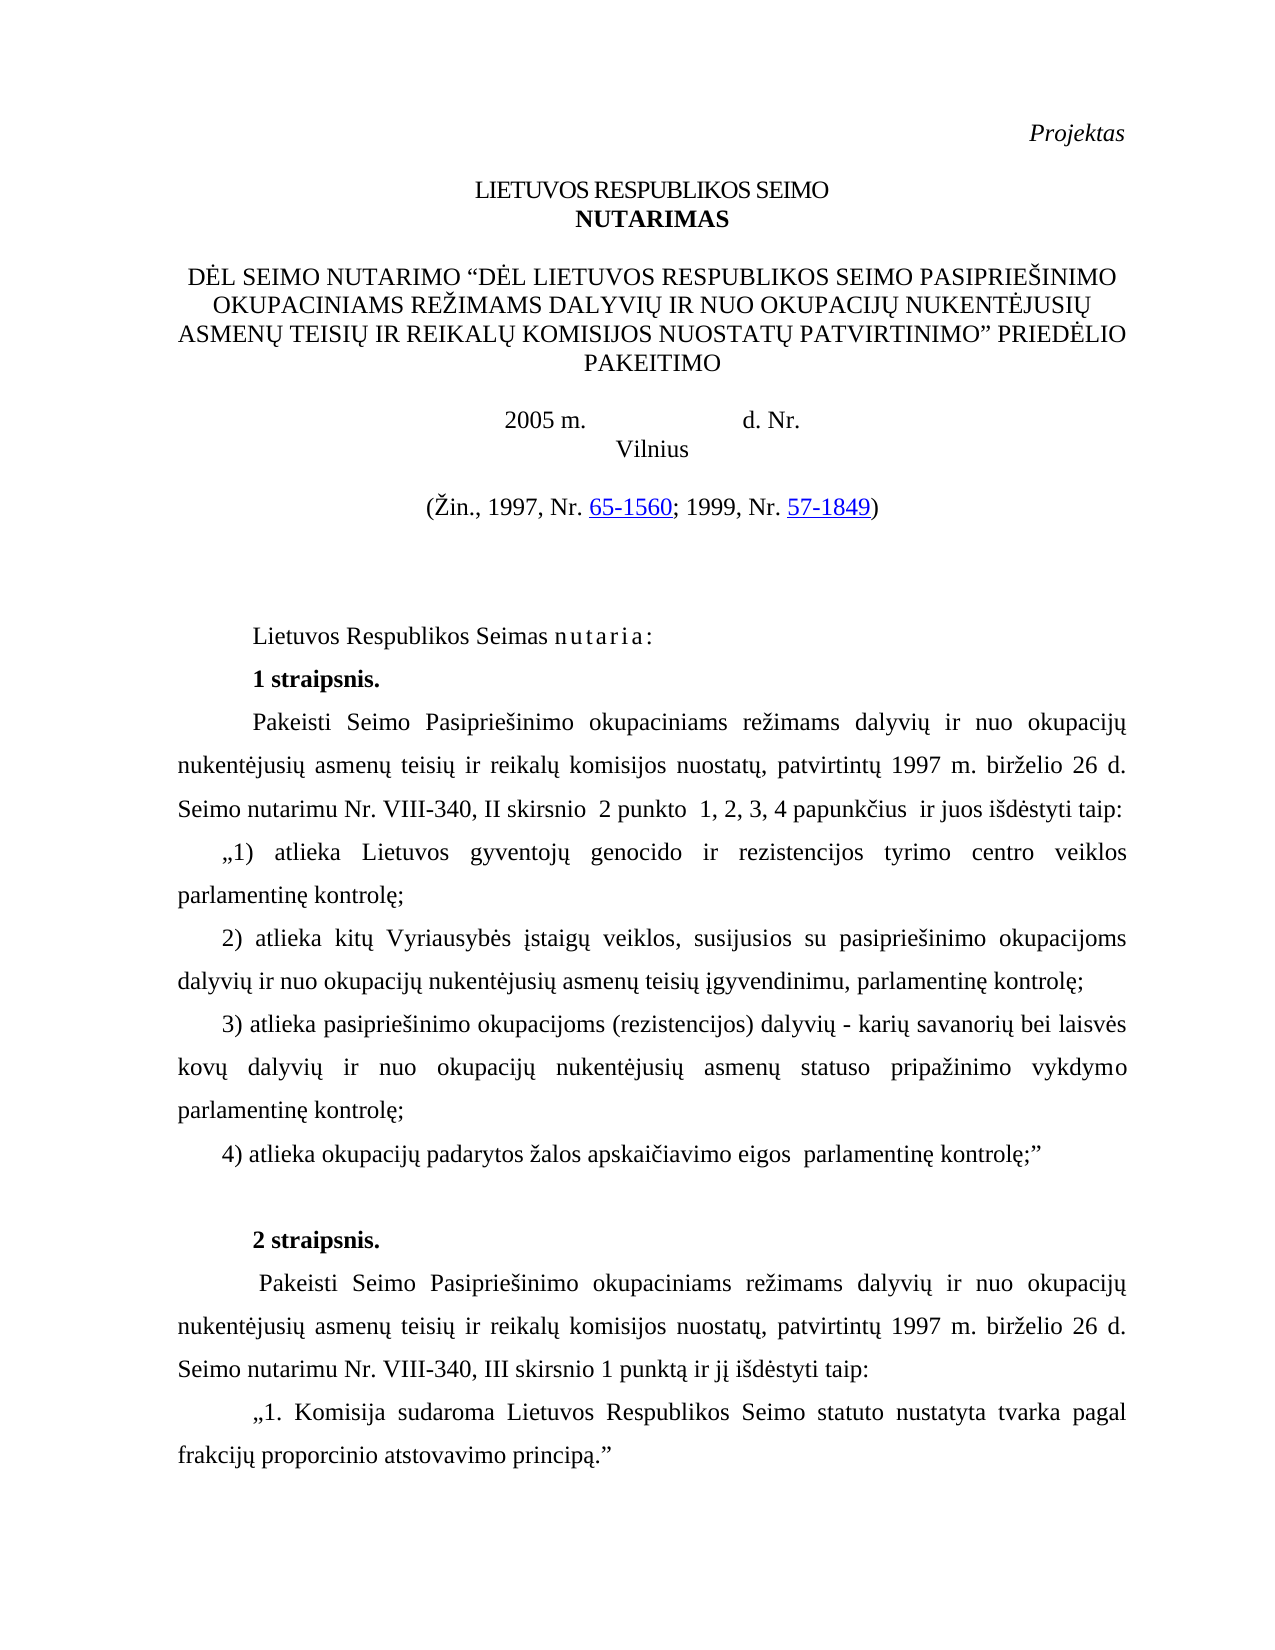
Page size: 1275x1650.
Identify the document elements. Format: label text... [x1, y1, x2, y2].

text Lietuvos Respublikos Seimas nutaria: [177, 621, 1127, 650]
text DĖL SEIMO NUTARIMO “DĖL LIETUVOS RESPUBLIKOS SEIMO PASIPRIEŠINIMO OKUPACINIAMS REŽIMAMS DALYVIŲ IR NUO OKUPACIJŲ NUKENTĖJUSIŲ ASMENŲ TEISIŲ IR REIKALŲ KOMISIJOS NUOSTATŲ PATVIRTINIMO” PRIEDĖLIO PAKEITIMO [177, 262, 1127, 377]
text 2) atlieka kitų Vyriausybės įstaigų veiklos, susijusios su pasipriešinimo okupacijoms dalyvių ir nuo okupacijų nukentėjusių asmenų teisių įgyvendinimu, parlamentinę kontrolę; [177, 923, 1127, 995]
text Projektas [177, 118, 1127, 147]
text 3) atlieka pasipriešinimo okupacijoms (rezistencijos) dalyvių - karių savanorių bei laisvės kovų dalyvių ir nuo okupacijų nukentėjusių asmenų statuso pripažinimo vykdymo parlamentinę kontrolę; [177, 1009, 1127, 1124]
text Vilnius [177, 434, 1127, 463]
text (Žin., 1997, Nr. 65-1560; 1999, Nr. 57-1849) [177, 492, 1127, 521]
text Pakeisti Seimo Pasipriešinimo okupaciniams režimams dalyvių ir nuo okupacijų nukentėjusių asmenų teisių ir reikalų komisijos nuostatų, patvirtintų 1997 m. birželio 26 d. Seimo nutarimu Nr. VIII-340, II skirsnio 2 punkto 1, 2, 3, 4 papunkčius ir juos išdėstyti taip: [177, 707, 1127, 822]
text „1. Komisija sudaroma Lietuvos Respublikos Seimo statuto nustatyta tvarka pagal frakcijų proporcinio atstovavimo principą.” [177, 1397, 1127, 1469]
text 2005 m. d. Nr. [177, 406, 1127, 434]
text LIETUVOS RESPUBLIKOS SEIMO [177, 176, 1127, 204]
text „1) atlieka Lietuvos gyventojų genocido ir rezistencijos tyrimo centro veiklos parlamentinę kontrolę; [177, 837, 1127, 909]
text NUTARIMAS [177, 204, 1127, 233]
text 1 straipsnis. [177, 664, 1127, 693]
text 2 straipsnis. [177, 1225, 1127, 1254]
text Pakeisti Seimo Pasipriešinimo okupaciniams režimams dalyvių ir nuo okupacijų nukentėjusių asmenų teisių ir reikalų komisijos nuostatų, patvirtintų 1997 m. birželio 26 d. Seimo nutarimu Nr. VIII-340, III skirsnio 1 punktą ir jį išdėstyti taip: [177, 1268, 1127, 1383]
text 4) atlieka okupacijų padarytos žalos apskaičiavimo eigos parlamentinę kontrolę;” [177, 1139, 1127, 1167]
